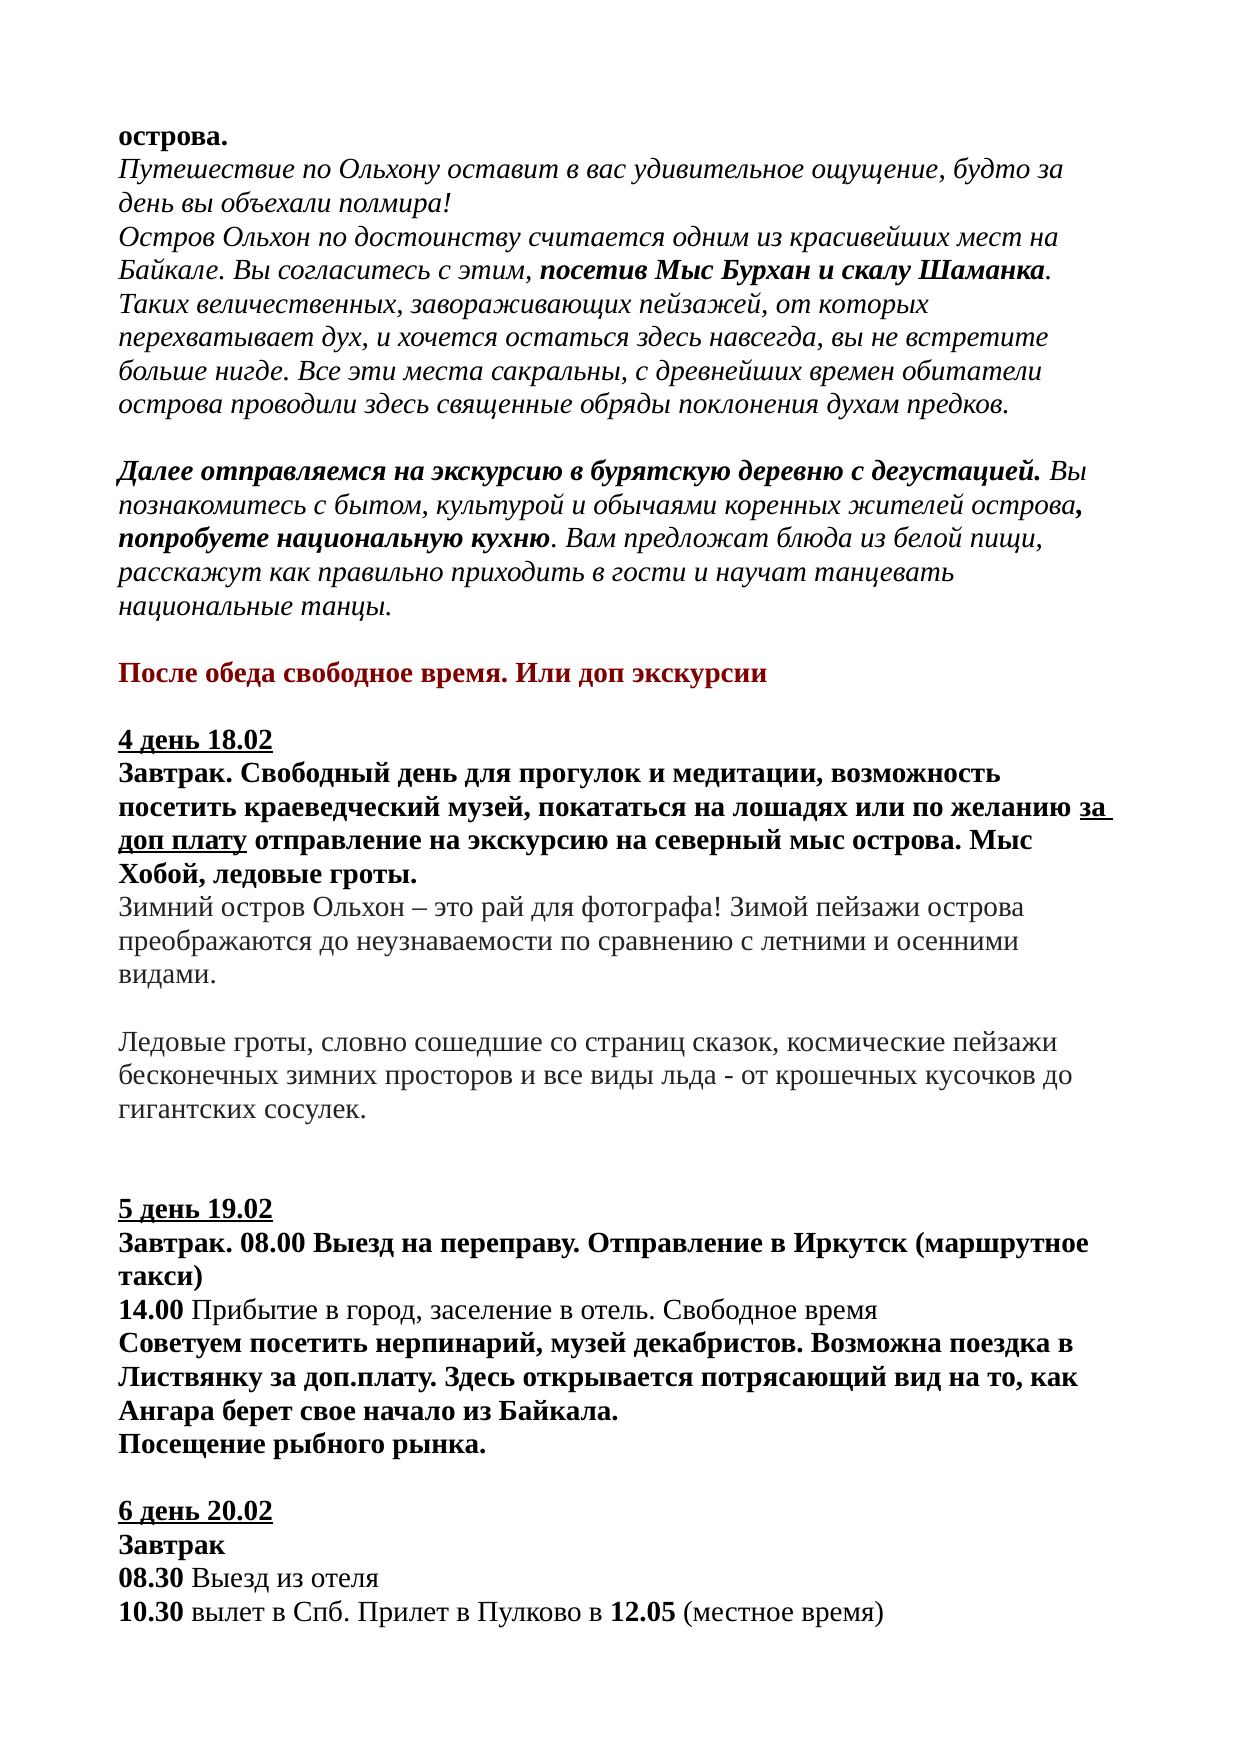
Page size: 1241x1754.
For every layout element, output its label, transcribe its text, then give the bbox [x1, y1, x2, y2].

text Завтрак. 08.00 Выезд на переправу. Отправление в Иркутск (маршрутное такси) [118, 1225, 1122, 1292]
text Завтрак. Свободный день для прогулок и медитации, возможность посетить краеведческий музей, покататься на лошадях или по желанию за доп плату отправление на экскурсию на северный мыс острова. Мыс Хобой, ледовые гроты. [118, 755, 1122, 889]
text Путешествие по Ольхону оставит в вас удивительное ощущение, будто за день вы объехали полмира! Остров Ольхон по достоинству считается одним из красивейших мест на Байкале. Вы согласитесь с этим, посетив Мыс Бурхан и скалу Шаманка. Таких величественных, завораживающих пейзажей, от которых перехватывает дух, и хочется остаться здесь навсегда, вы не встретите больше нигде. Все эти места сакральны, с древнейших времен обитатели острова проводили здесь священные обряды поклонения духам предков. [118, 152, 1122, 453]
text Ледовые гроты, словно сошедшие со страниц сказок, космические пейзажи бесконечных зимних просторов и все виды льда - от крошечных кусочков до гигантских сосулек. [118, 1024, 1122, 1124]
text 5 день 19.02 [118, 1191, 1122, 1225]
text Завтрак 08.30 Выезд из отеля [118, 1527, 1122, 1594]
text Советуем посетить нерпинарий, музей декабристов. Возможна поездка в Листвянку за доп.плату. Здесь открывается потрясающий вид на то, как Ангара берет свое начало из Байкала. [118, 1326, 1122, 1426]
text Далее отправляемся на экскурсию в бурятскую деревню с дегустацией. Вы познакомитесь с бытом, культурой и обычаями коренных жителей острова, попробуете национальную кухню. Вам предложат блюда из белой пищи, расскажут как правильно приходить в гости и научат танцевать национальные танцы. [118, 453, 1122, 621]
text Посещение рыбного рынка. [118, 1426, 1122, 1460]
text 14.00 Прибытие в город, заселение в отель. Свободное время [118, 1292, 1122, 1326]
text Зимний остров Ольхон – это рай для фотографа! Зимой пейзажи острова преображаются до неузнаваемости по сравнению с летними и осенними видами. [118, 889, 1122, 990]
text 6 день 20.02 [118, 1493, 1122, 1527]
text 10.30 вылет в Спб. Прилет в Пулково в 12.05 (местное время) [118, 1594, 1122, 1627]
text 4 день 18.02 [118, 722, 1122, 755]
text острова. [118, 118, 1122, 152]
text После обеда свободное время. Или доп экскурсии [118, 655, 1122, 688]
